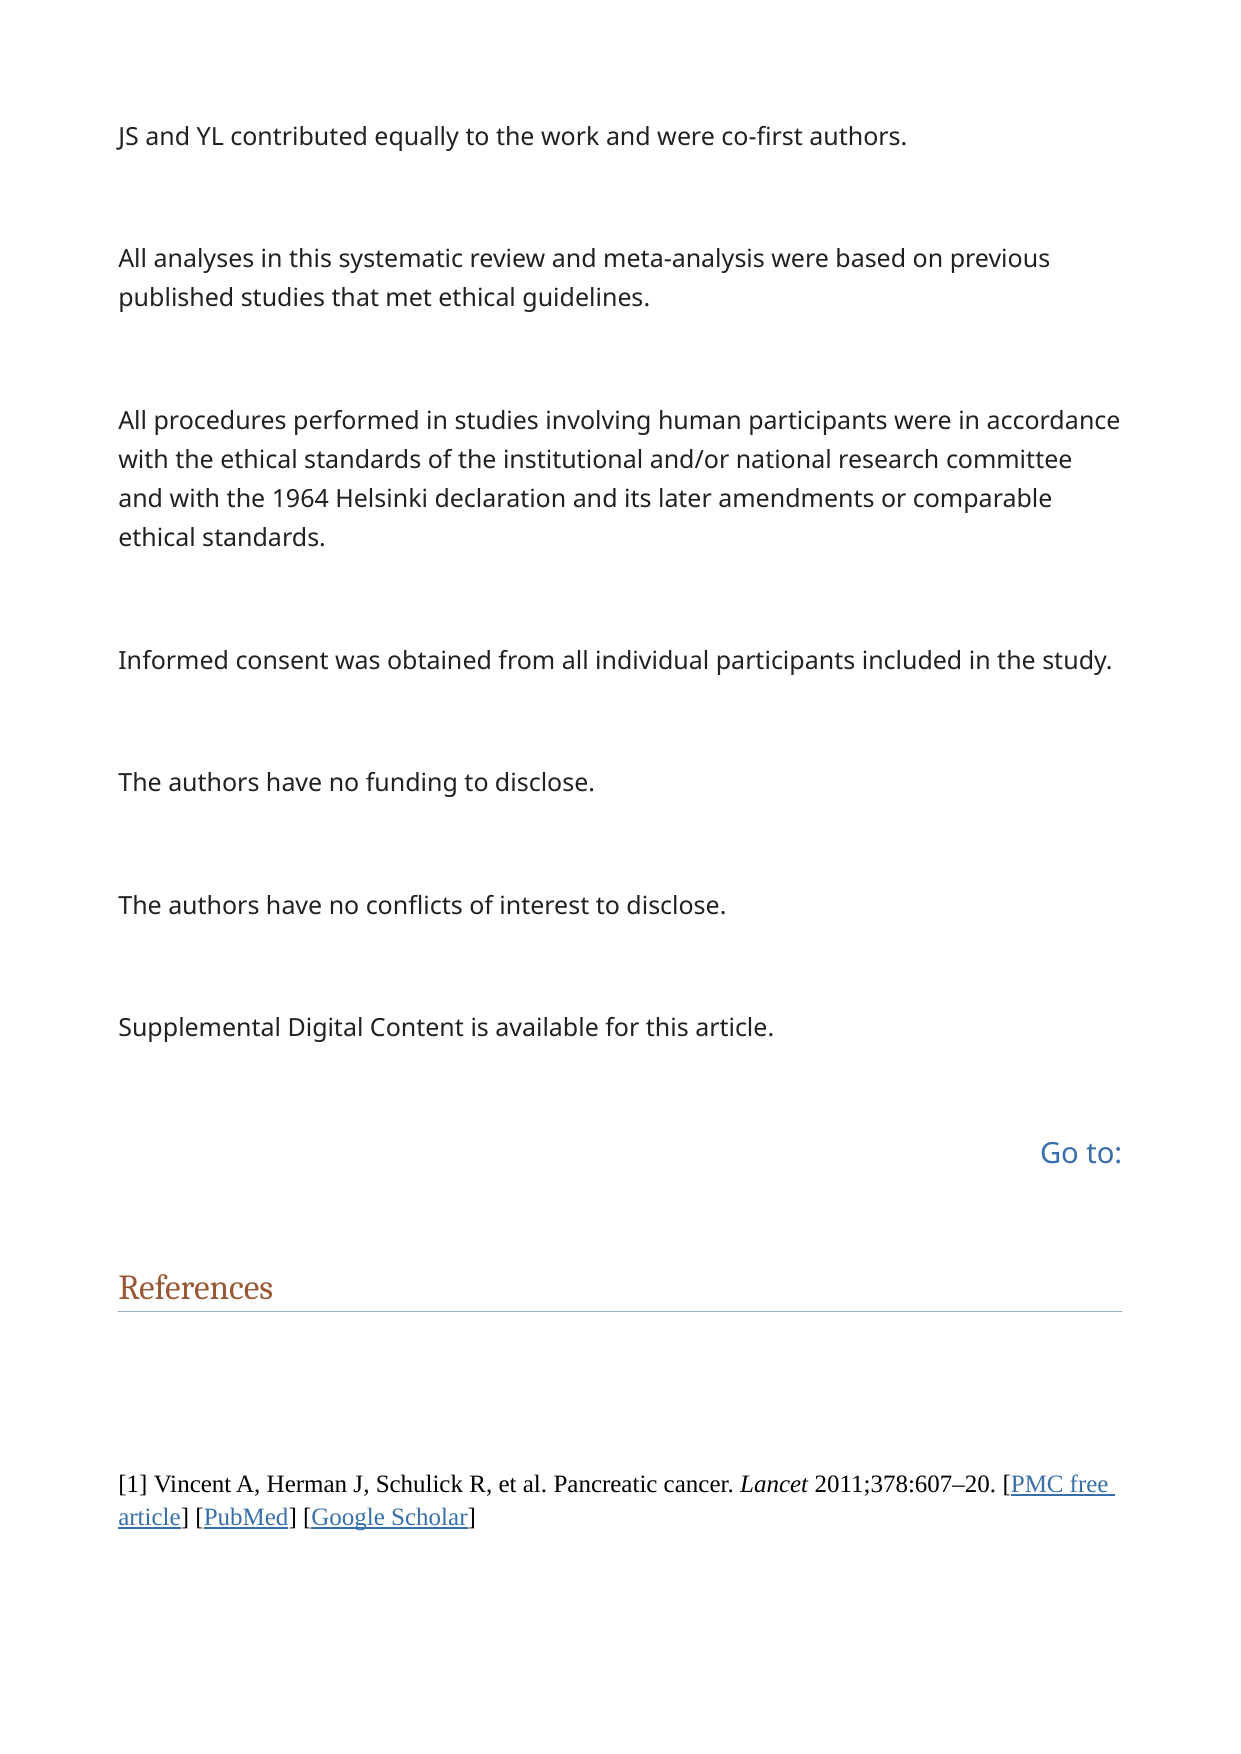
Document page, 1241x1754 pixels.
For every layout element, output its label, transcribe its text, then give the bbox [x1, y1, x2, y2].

text Go to: [118, 1132, 1122, 1172]
subtitle References [118, 1261, 1122, 1311]
text JS and YL contributed equally to the work and were co-first authors. [118, 118, 1122, 152]
text Supplemental Digital Content is available for this article. [118, 1010, 1122, 1044]
text [1] Vincent A, Herman J, Schulick R, et al. Pancreatic cancer. Lancet 2011;378:607–20. [PMC free article] [PubMed] [Google Scholar] [118, 1469, 1122, 1531]
text The authors have no funding to disclose. [118, 765, 1122, 799]
text All procedures performed in studies involving human participants were in accordance with the ethical standards of the institutional and/or national research committee and with the 1964 Helsinki declaration and its later amendments or comparable ethical standards. [118, 402, 1122, 554]
text Informed consent was obtained from all individual participants included in the study. [118, 642, 1122, 676]
text The authors have no conflicts of interest to disclose. [118, 887, 1122, 921]
text All analyses in this systematic review and meta-analysis were based on previous published studies that met ethical guidelines. [118, 241, 1122, 314]
